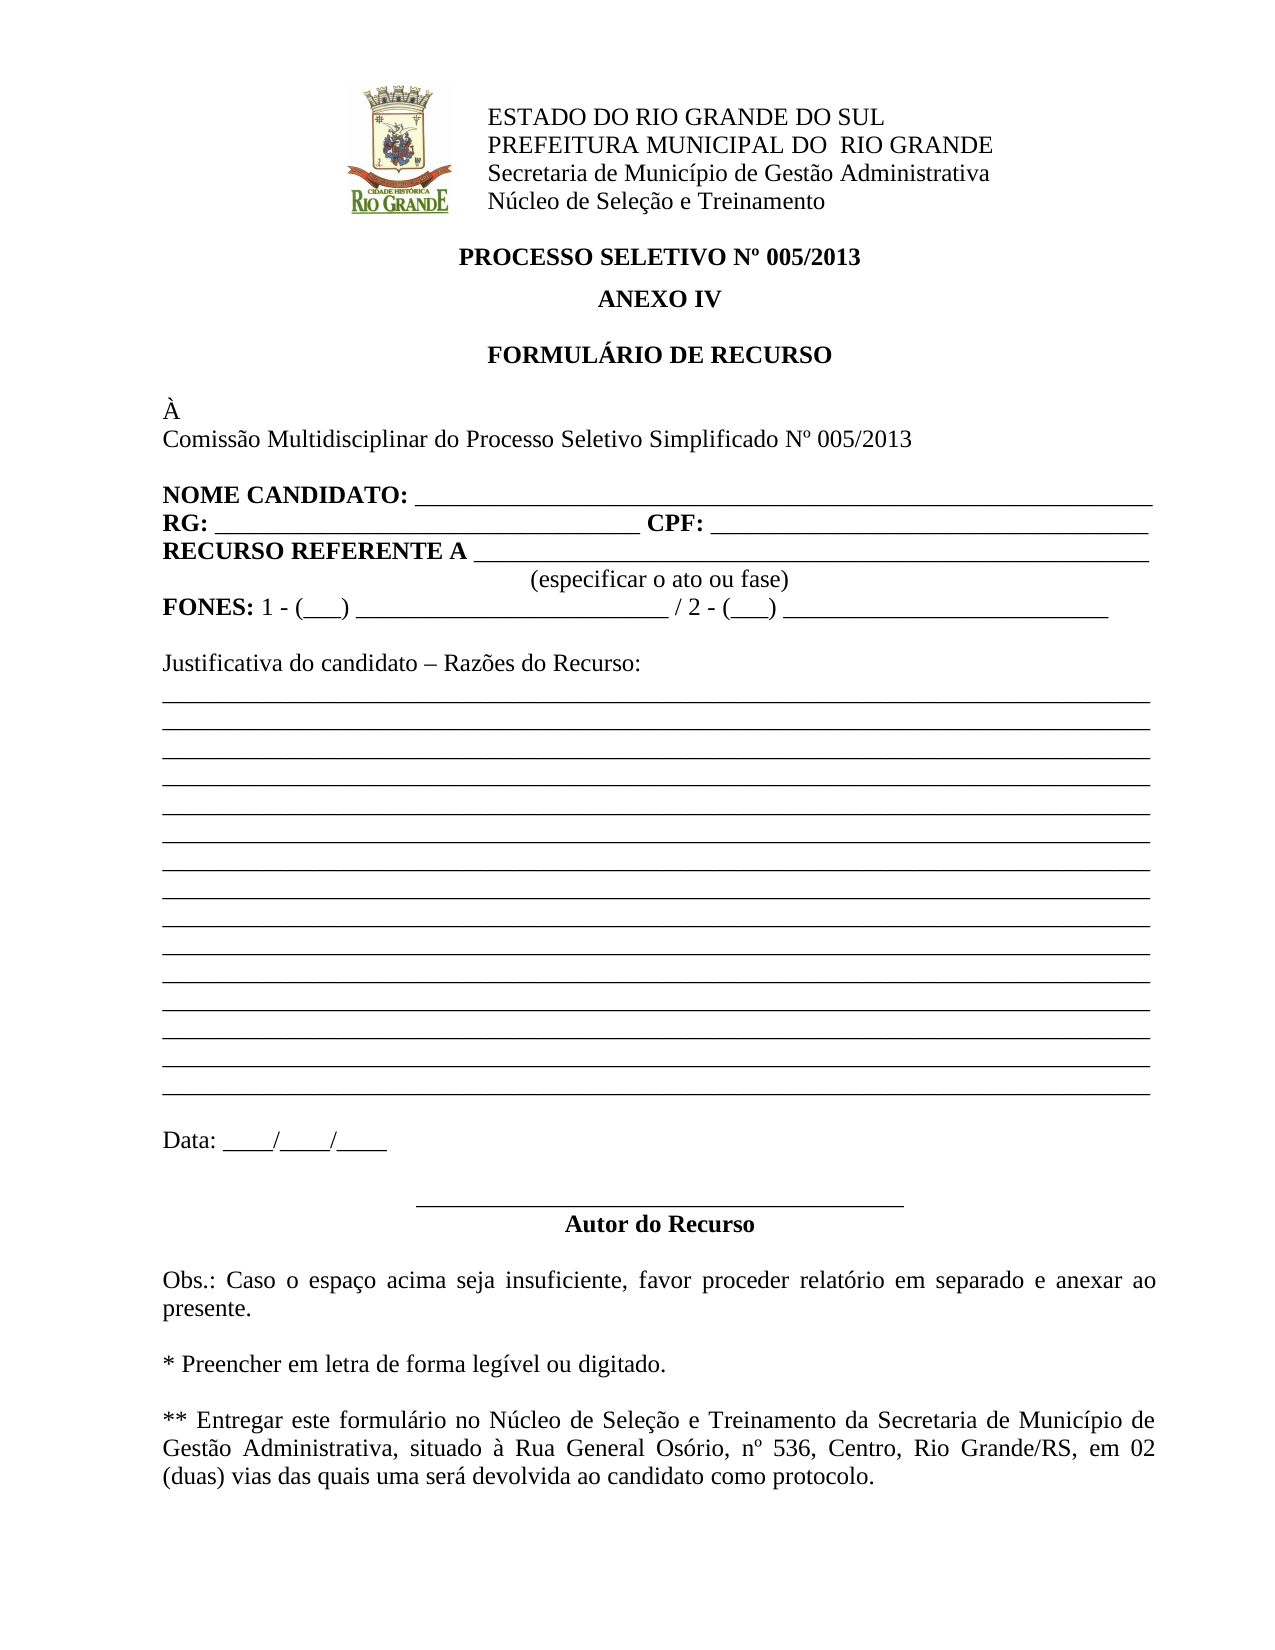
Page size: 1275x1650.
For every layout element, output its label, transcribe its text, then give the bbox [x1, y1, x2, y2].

text RECURSO REFERENTE A ______________________________________________________ [162, 537, 1157, 565]
text _______________________________________________________________________________ [162, 1070, 1157, 1098]
text À [162, 397, 1157, 425]
text _______________________________________ [162, 1182, 1157, 1210]
text RG: __________________________________ CPF: ___________________________________ [162, 509, 1157, 537]
text ** Entregar este formulário no Núcleo de Seleção e Treinamento da Secretaria de Município de Gestão Administrativa, situado à Rua General Osório, nº 536, Centro, Rio Grande/RS, em 02 (duas) vias das quais uma será devolvida ao candidato como protocolo. [162, 1406, 1157, 1490]
text * Preencher em letra de forma legível ou digitado. [162, 1350, 1157, 1378]
text ___________________________________________________________________________________________________________________________________________________________________________________________________________________________________________________________________________________________________________________________________________________________________________________________________________________________________________________________________________________________________________________________________________________________________________________________________________________________________________________________________________________________________________________________________________________________________________________________________________________________________________________________________________________________________________________________________________________________________________________________________________________________________________________________________ [162, 677, 1157, 1042]
text Autor do Recurso [162, 1210, 1157, 1238]
text Data: ____/____/____ [162, 1126, 1157, 1154]
text _______________________________________________________________________________ [162, 1042, 1157, 1070]
text (especificar o ato ou fase) [162, 565, 1157, 593]
text PROCESSO SELETIVO Nº 005/2013 [162, 243, 1157, 271]
text Comissão Multidisciplinar do Processo Seletivo Simplificado Nº 005/2013 [162, 425, 1157, 453]
text FORMULÁRIO DE RECURSO [162, 341, 1157, 369]
text Justificativa do candidato – Razões do Recurso: [162, 649, 1157, 677]
text NOME CANDIDATO: ___________________________________________________________ [162, 481, 1157, 509]
text FONES: 1 - (___) _________________________ / 2 - (___) __________________________ [162, 593, 1157, 621]
text ANEXO IV [162, 285, 1157, 313]
text Obs.: Caso o espaço acima seja insuficiente, favor proceder relatório em separado e anexar ao presente. [162, 1266, 1157, 1322]
